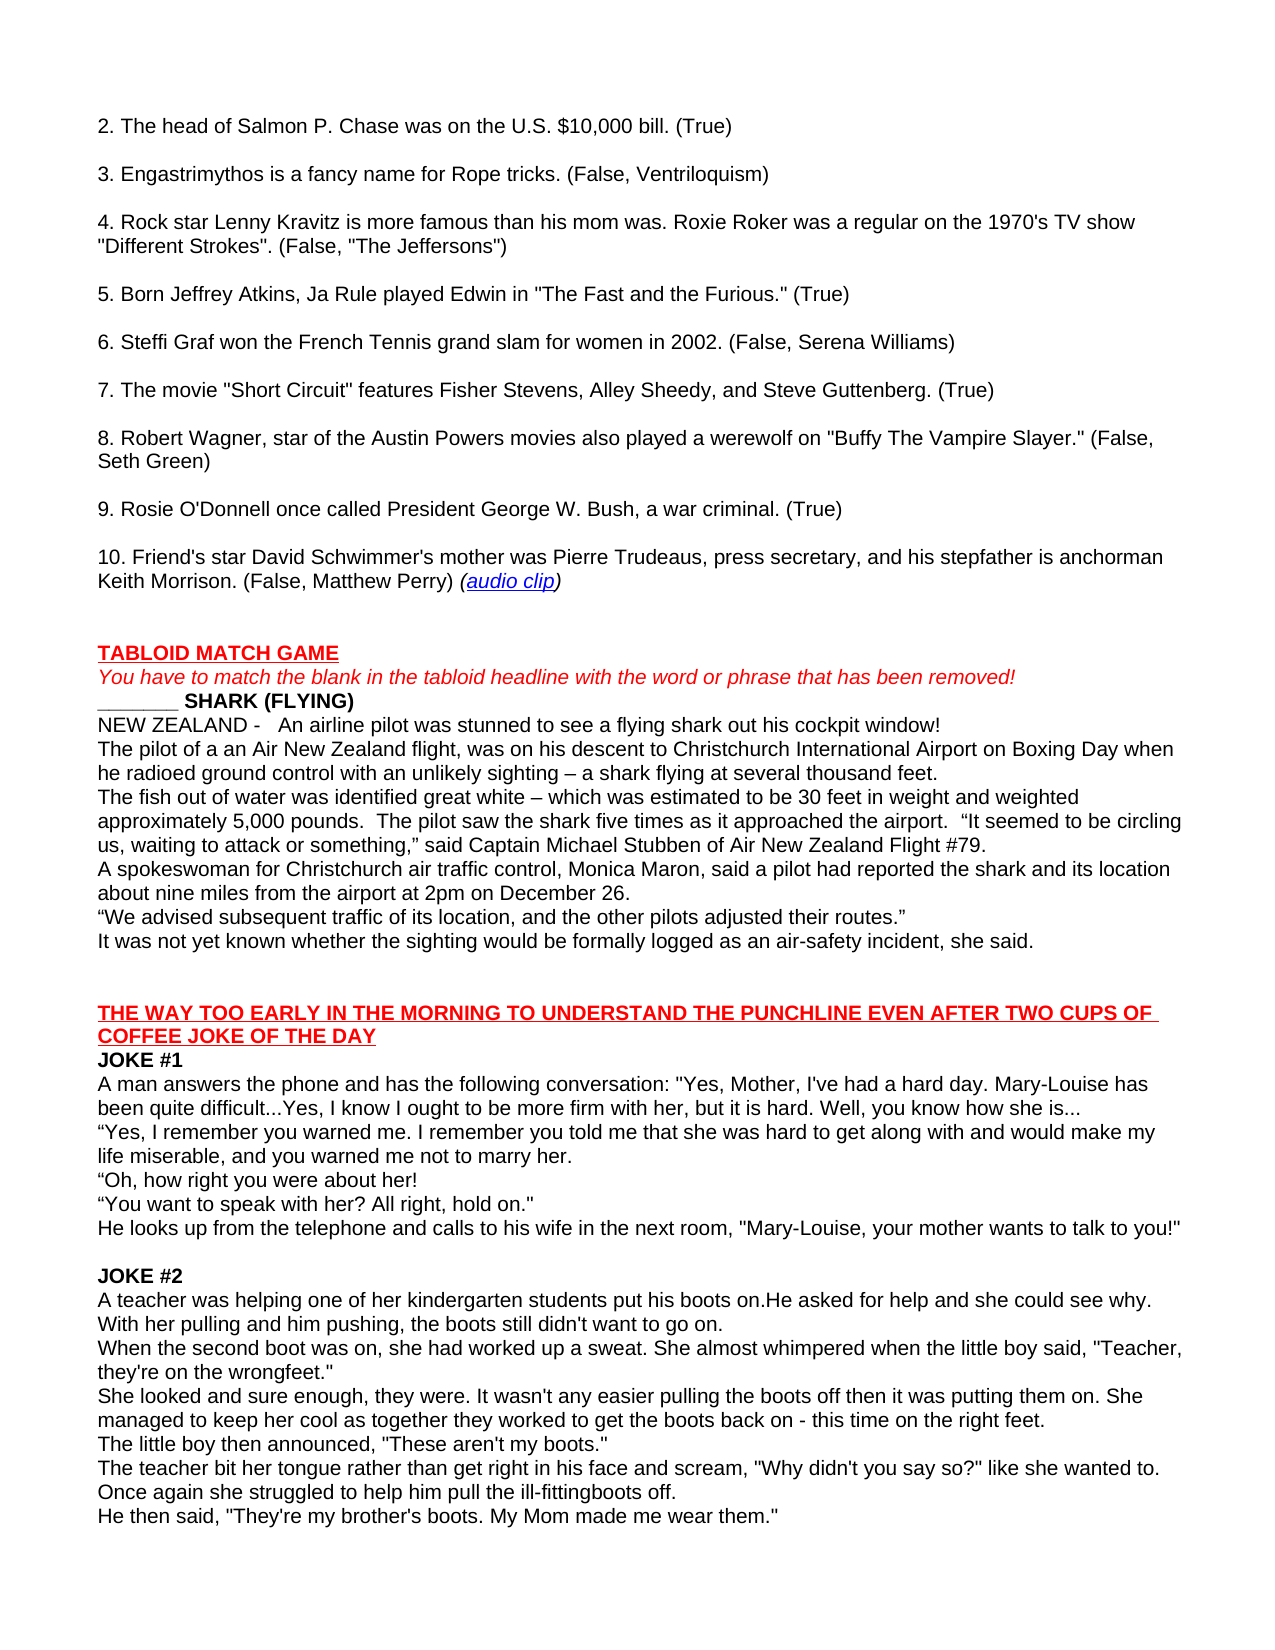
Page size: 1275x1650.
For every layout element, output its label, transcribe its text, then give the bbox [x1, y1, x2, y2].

text The little boy then announced, "These aren't my boots." [97, 1432, 1185, 1456]
text A spokeswoman for Christchurch air traffic control, Monica Maron, said a pilot had reported the shark and its location about nine miles from the airport at 2pm on December 26. [97, 857, 1185, 904]
text The pilot of a an Air New Zealand flight, was on his descent to Christchurch International Airport on Boxing Day when he radioed ground control with an unlikely sighting – a shark flying at several thousand feet. [97, 737, 1185, 785]
text A teacher was helping one of her kindergarten students put his boots on. He asked for help and she could see why. With her pulling and him pushing, the boots still didn't want to go on. [97, 1288, 1185, 1336]
text 7. The movie "Short Circuit" features Fisher Stevens, Alley Sheedy, and Steve Guttenberg. (True) [97, 377, 1185, 401]
text NEW ZEALAND - An airline pilot was stunned to see a flying shark out his cockpit window! [97, 713, 1185, 737]
text 9. Rosie O'Donnell once called President George W. Bush, a war criminal. (True) [97, 497, 1185, 521]
text 2. The head of Salmon P. Chase was on the U.S. $10,000 bill. (True) [97, 114, 1185, 138]
text 3. Engastrimythos is a fancy name for Rope tricks. (False, Ventriloquism) [97, 162, 1185, 186]
text 10. Friend's star David Schwimmer's mother was Pierre Trudeaus, press secretary, and his stepfather is anchorman Keith Morrison. (False, Matthew Perry) (audio clip) [97, 545, 1185, 593]
text JOKE #2 [97, 1264, 1185, 1288]
text “Yes, I remember you warned me. I remember you told me that she was hard to get along with and would make my life miserable, and you warned me not to marry her. “Oh, how right you were about her! “You want to speak with her? All right, hold on." He looks up from the telephone and calls to his wife in the next room, "Mary-Louise, your mother wants to talk to you!" [97, 1120, 1185, 1240]
text 6. Steffi Graf won the French Tennis grand slam for women in 2002. (False, Serena Williams) [97, 329, 1185, 353]
text She looked and sure enough, they were. It wasn't any easier pulling the boots off then it was putting them on. She managed to keep her cool as together they worked to get the boots back on - this time on the right feet. [97, 1384, 1185, 1432]
text TABLOID MATCH GAME [97, 641, 1185, 665]
text JOKE #1 [97, 1048, 1185, 1072]
text _______ SHARK (FLYING) [97, 689, 1185, 713]
text You have to match the blank in the tabloid headline with the word or phrase that has been removed! [97, 665, 1185, 689]
text 4. Rock star Lenny Kravitz is more famous than his mom was. Roxie Roker was a regular on the 1970's TV show "Different Strokes". (False, "The Jeffersons") [97, 210, 1185, 258]
text The teacher bit her tongue rather than get right in his face and scream, "Why didn't you say so?" like she wanted to. Once again she struggled to help him pull the ill-fitting boots off. [97, 1456, 1185, 1503]
text When the second boot was on, she had worked up a sweat. She almost whimpered when the little boy said, "Teacher, they're on the wrong feet." [97, 1336, 1185, 1384]
text The fish out of water was identified great white – which was estimated to be 30 feet in weight and weighted approximately 5,000 pounds. The pilot saw the shark five times as it approached the airport. “It seemed to be circling us, waiting to attack or something,” said Captain Michael Stubben of Air New Zealand Flight #79. [97, 785, 1185, 857]
text “We advised subsequent traffic of its location, and the other pilots adjusted their routes.” [97, 904, 1185, 928]
text 8. Robert Wagner, star of the Austin Powers movies also played a werewolf on "Buffy The Vampire Slayer." (False, Seth Green) [97, 425, 1185, 473]
text A man answers the phone and has the following conversation: "Yes, Mother, I've had a hard day. Mary-Louise has been quite difficult...Yes, I know I ought to be more firm with her, but it is hard. Well, you know how she is... [97, 1072, 1185, 1120]
text It was not yet known whether the sighting would be formally logged as an air-safety incident, she said. [97, 928, 1185, 952]
text THE WAY TOO EARLY IN THE MORNING TO UNDERSTAND THE PUNCHLINE EVEN AFTER TWO CUPS OF COFFEE JOKE OF THE DAY [97, 1000, 1185, 1048]
text He then said, "They're my brother's boots. My Mom made me wear them." [97, 1503, 1185, 1527]
text 5. Born Jeffrey Atkins, Ja Rule played Edwin in "The Fast and the Furious." (True) [97, 282, 1185, 306]
